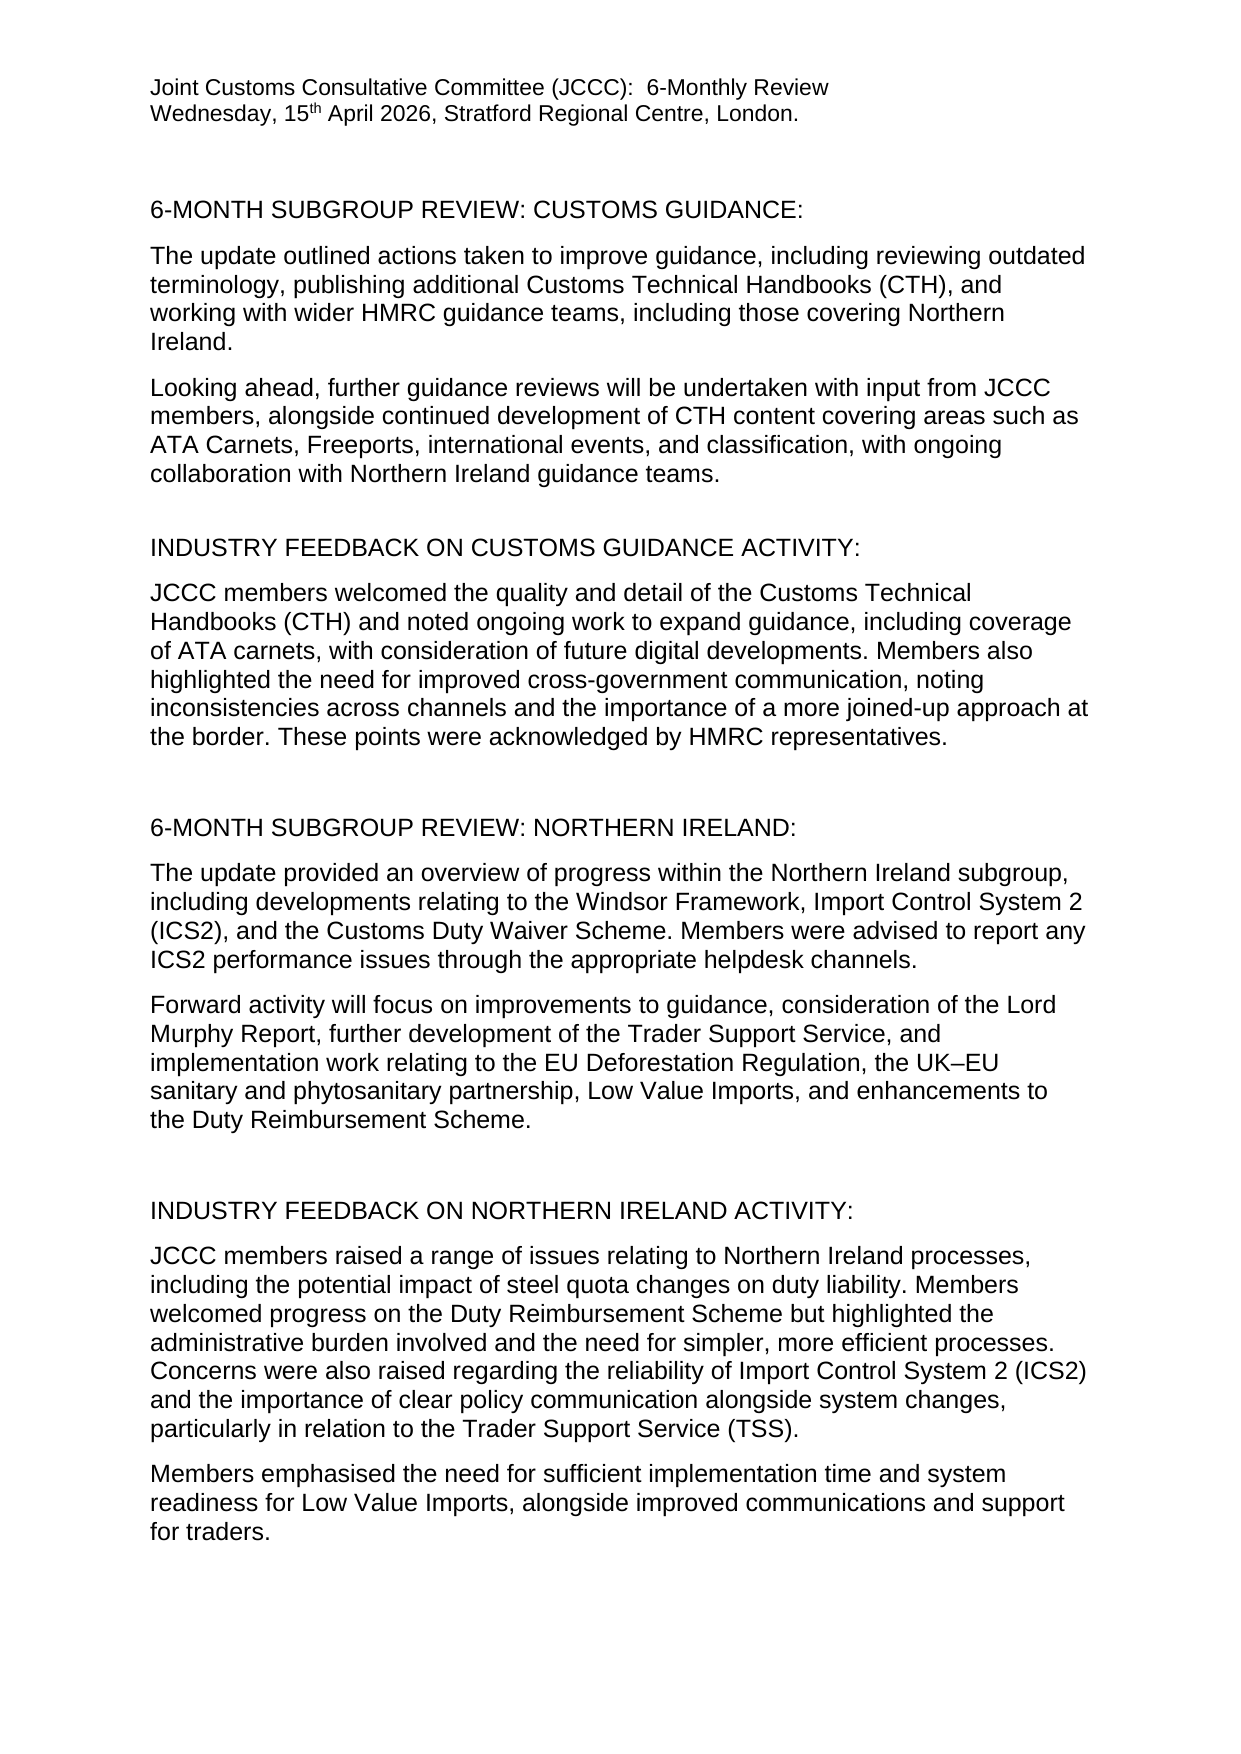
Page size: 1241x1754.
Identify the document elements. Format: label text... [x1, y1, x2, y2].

text 6-MONTH SUBGROUP REVIEW: CUSTOMS GUIDANCE: [150, 195, 1090, 224]
text The update provided an overview of progress within the Northern Ireland subgroup, including developments relating to the Windsor Framework, Import Control System 2 (ICS2), and the Customs Duty Waiver Scheme. Members were advised to report any ICS2 performance issues through the appropriate helpdesk channels. [150, 858, 1090, 973]
text Looking ahead, further guidance reviews will be undertaken with input from JCCC members, alongside continued development of CTH content covering areas such as ATA Carnets, Freeports, international events, and classification, with ongoing collaboration with Northern Ireland guidance teams. [150, 372, 1090, 487]
text 6-MONTH SUBGROUP REVIEW: NORTHERN IRELAND: [150, 813, 1090, 842]
text Forward activity will focus on improvements to guidance, consideration of the Lord Murphy Report, further development of the Trader Support Service, and implementation work relating to the EU Deforestation Regulation, the UK–EU sanitary and phytosanitary partnership, Low Value Imports, and enhancements to the Duty Reimbursement Scheme. [150, 990, 1090, 1134]
text Members emphasised the need for sufficient implementation time and system readiness for Low Value Imports, alongside improved communications and support for traders. [150, 1459, 1090, 1545]
text The update outlined actions taken to improve guidance, including reviewing outdated terminology, publishing additional Customs Technical Handbooks (CTH), and working with wider HMRC guidance teams, including those covering Northern Ireland. [150, 241, 1090, 356]
text INDUSTRY FEEDBACK ON NORTHERN IRELAND ACTIVITY: [150, 1196, 1090, 1224]
text JCCC members raised a range of issues relating to Northern Ireland processes, including the potential impact of steel quota changes on duty liability. Members welcomed progress on the Duty Reimbursement Scheme but highlighted the administrative burden involved and the need for simpler, more efficient processes. Concerns were also raised regarding the reliability of Import Control System 2 (ICS2) and the importance of clear policy communication alongside system changes, particularly in relation to the Trader Support Service (TSS). [150, 1241, 1090, 1442]
text JCCC members welcomed the quality and detail of the Customs Technical Handbooks (CTH) and noted ongoing work to expand guidance, including coverage of ATA carnets, with consideration of future digital developments. Members also highlighted the need for improved cross-government communication, noting inconsistencies across channels and the importance of a more joined-up approach at the border. These points were acknowledged by HMRC representatives. [150, 578, 1090, 751]
text INDUSTRY FEEDBACK ON CUSTOMS GUIDANCE ACTIVITY: [150, 504, 1090, 562]
